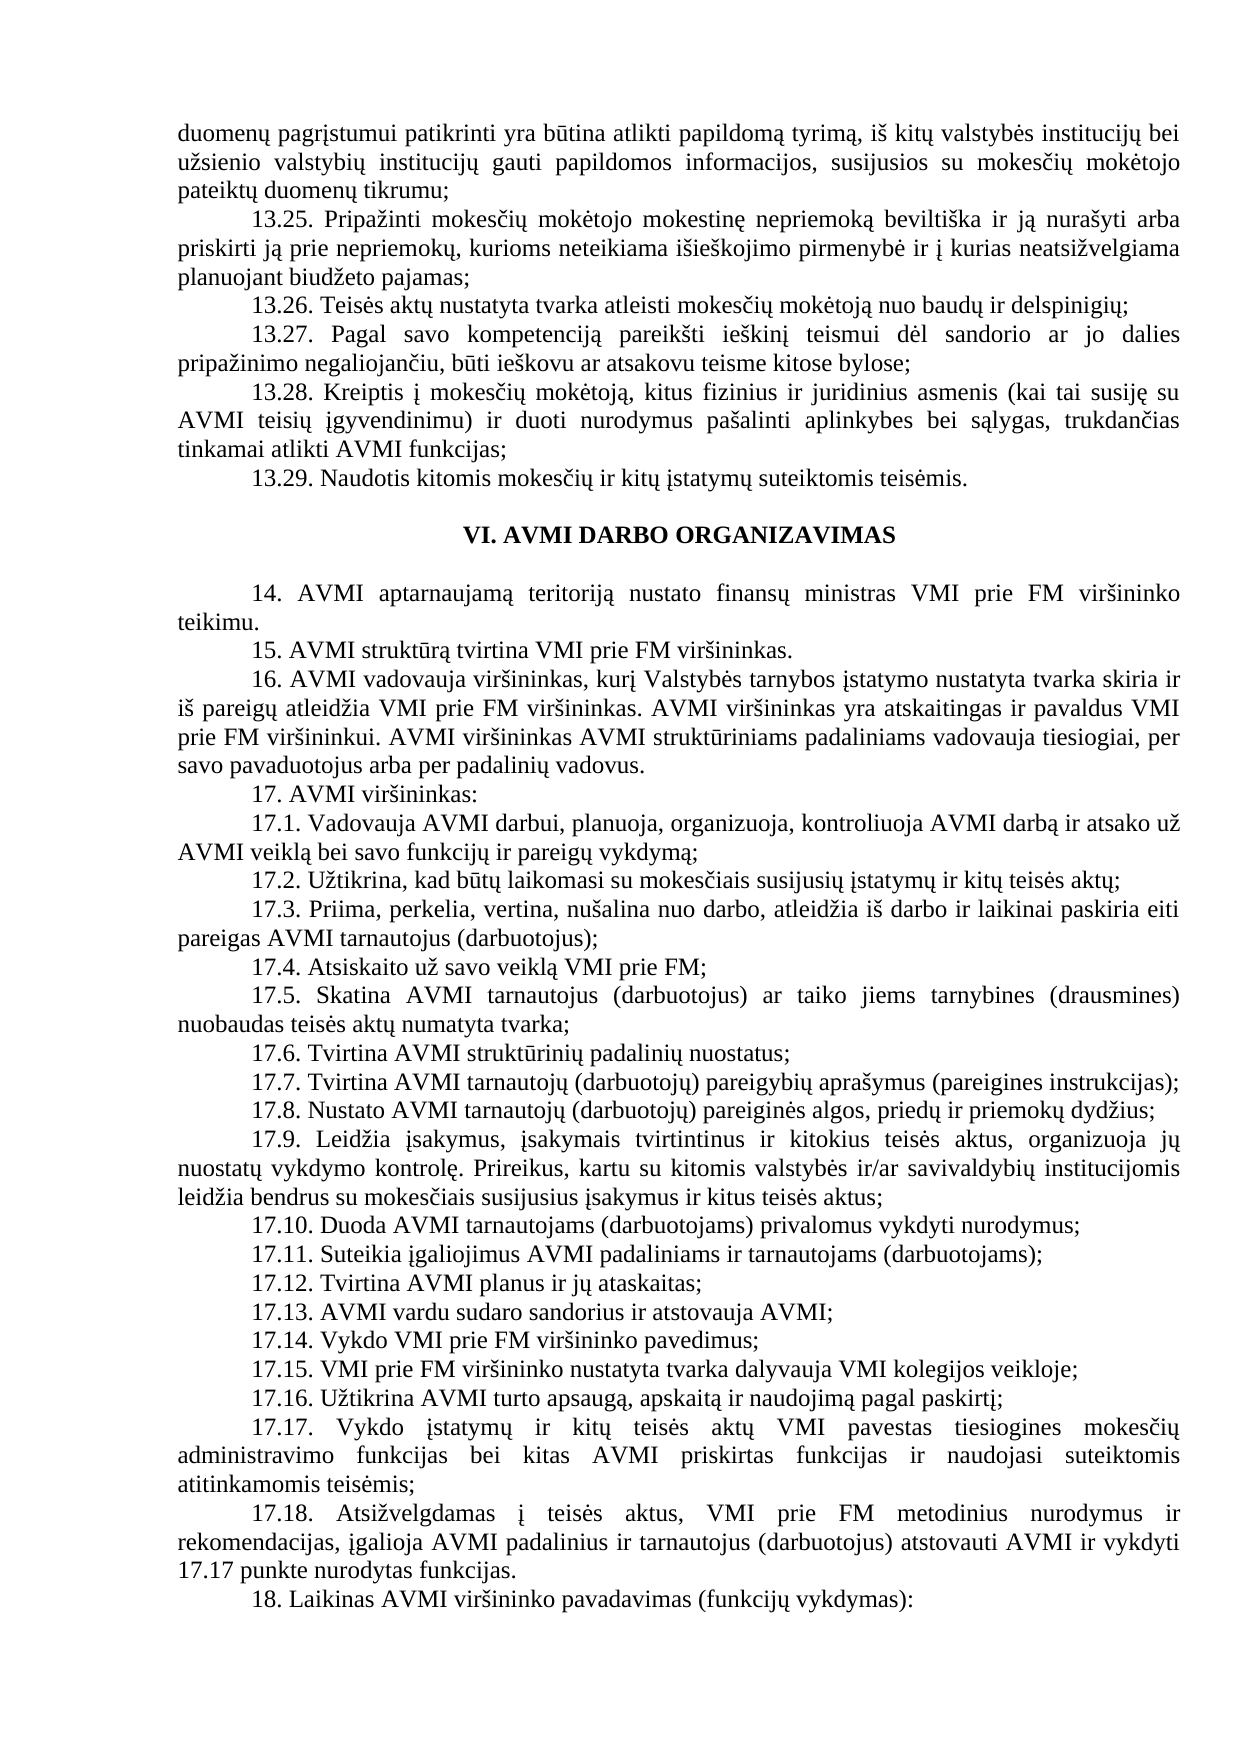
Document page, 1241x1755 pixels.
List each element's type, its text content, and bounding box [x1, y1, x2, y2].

text 17.16. Užtikrina AVMI turto apsaugą, apskaitą ir naudojimą pagal paskirtį; [177, 1383, 1181, 1412]
text 17.7. Tvirtina AVMI tarnautojų (darbuotojų) pareigybių aprašymus (pareigines instrukcijas); [177, 1067, 1181, 1096]
text 13.27. Pagal savo kompetenciją pareikšti ieškinį teismui dėl sandorio ar jo dalies pripažinimo negaliojančiu, būti ieškovu ar atsakovu teisme kitose bylose; [177, 319, 1181, 377]
text 17.3. Priima, perkelia, vertina, nušalina nuo darbo, atleidžia iš darbo ir laikinai paskiria eiti pareigas AVMI tarnautojus (darbuotojus); [177, 894, 1181, 952]
text 17.4. Atsiskaito už savo veiklą VMI prie FM; [177, 952, 1181, 981]
text 17.11. Suteikia įgaliojimus AVMI padaliniams ir tarnautojams (darbuotojams); [177, 1239, 1181, 1268]
text 17.17. Vykdo įstatymų ir kitų teisės aktų VMI pavestas tiesiogines mokesčių administravimo funkcijas bei kitas AVMI priskirtas funkcijas ir naudojasi suteiktomis atitinkamomis teisėmis; [177, 1412, 1181, 1498]
text vi. AVMI darbo organizavimas [177, 521, 1181, 549]
text duomenų pagrįstumui patikrinti yra būtina atlikti papildomą tyrimą, iš kitų valstybės institucijų bei užsienio valstybių institucijų gauti papildomos informacijos, susijusios su mokesčių mokėtojo pateiktų duomenų tikrumu; [177, 118, 1181, 204]
text 17.14. Vykdo VMI prie FM viršininko pavedimus; [177, 1326, 1181, 1354]
text 17.8. Nustato AVMI tarnautojų (darbuotojų) pareiginės algos, priedų ir priemokų dydžius; [177, 1096, 1181, 1124]
text 17.5. Skatina AVMI tarnautojus (darbuotojus) ar taiko jiems tarnybines (drausmines) nuobaudas teisės aktų numatyta tvarka; [177, 981, 1181, 1038]
text 15. AVMI struktūrą tvirtina VMI prie FM viršininkas. [177, 636, 1181, 664]
text 17.15. VMI prie FM viršininko nustatyta tvarka dalyvauja VMI kolegijos veikloje; [177, 1354, 1181, 1383]
text 17.2. Užtikrina, kad būtų laikomasi su mokesčiais susijusių įstatymų ir kitų teisės aktų; [177, 866, 1181, 894]
text 18. Laikinas AVMI viršininko pavadavimas (funkcijų vykdymas): [177, 1584, 1181, 1613]
text 17.9. Leidžia įsakymus, įsakymais tvirtintinus ir kitokius teisės aktus, organizuoja jų nuostatų vykdymo kontrolę. Prireikus, kartu su kitomis valstybės ir/ar savivaldybių institucijomis leidžia bendrus su mokesčiais susijusius įsakymus ir kitus teisės aktus; [177, 1124, 1181, 1211]
text 17.13. AVMI vardu sudaro sandorius ir atstovauja AVMI; [177, 1297, 1181, 1326]
text 17.18. Atsižvelgdamas į teisės aktus, VMI prie FM metodinius nurodymus ir rekomendacijas, įgalioja AVMI padalinius ir tarnautojus (darbuotojus) atstovauti AVMI ir vykdyti 17.17 punkte nurodytas funkcijas. [177, 1498, 1181, 1584]
text 13.28. Kreiptis į mokesčių mokėtoją, kitus fizinius ir juridinius asmenis (kai tai susiję su AVMI teisių įgyvendinimu) ir duoti nurodymus pašalinti aplinkybes bei sąlygas, trukdančias tinkamai atlikti AVMI funkcijas; [177, 377, 1181, 463]
text 13.29. Naudotis kitomis mokesčių ir kitų įstatymų suteiktomis teisėmis. [177, 463, 1181, 492]
text 17.12. Tvirtina AVMI planus ir jų ataskaitas; [177, 1268, 1181, 1297]
text 13.26. Teisės aktų nustatyta tvarka atleisti mokesčių mokėtoją nuo baudų ir delspinigių; [177, 291, 1181, 319]
text 17.1. Vadovauja AVMI darbui, planuoja, organizuoja, kontroliuoja AVMI darbą ir atsako už AVMI veiklą bei savo funkcijų ir pareigų vykdymą; [177, 808, 1181, 866]
text 17.10. Duoda AVMI tarnautojams (darbuotojams) privalomus vykdyti nurodymus; [177, 1211, 1181, 1239]
text 13.25. Pripažinti mokesčių mokėtojo mokestinę nepriemoką beviltiška ir ją nurašyti arba priskirti ją prie nepriemokų, kurioms neteikiama išieškojimo pirmenybė ir į kurias neatsižvelgiama planuojant biudžeto pajamas; [177, 204, 1181, 291]
text 17. AVMI viršininkas: [177, 779, 1181, 808]
text 14. AVMI aptarnaujamą teritoriją nustato finansų ministras VMI prie FM viršininko teikimu. [177, 578, 1181, 636]
text 16. AVMI vadovauja viršininkas, kurį Valstybės tarnybos įstatymo nustatyta tvarka skiria ir iš pareigų atleidžia VMI prie FM viršininkas. AVMI viršininkas yra atskaitingas ir pavaldus VMI prie FM viršininkui. AVMI viršininkas AVMI struktūriniams padaliniams vadovauja tiesiogiai, per savo pavaduotojus arba per padalinių vadovus. [177, 664, 1181, 779]
text 17.6. Tvirtina AVMI struktūrinių padalinių nuostatus; [177, 1038, 1181, 1067]
